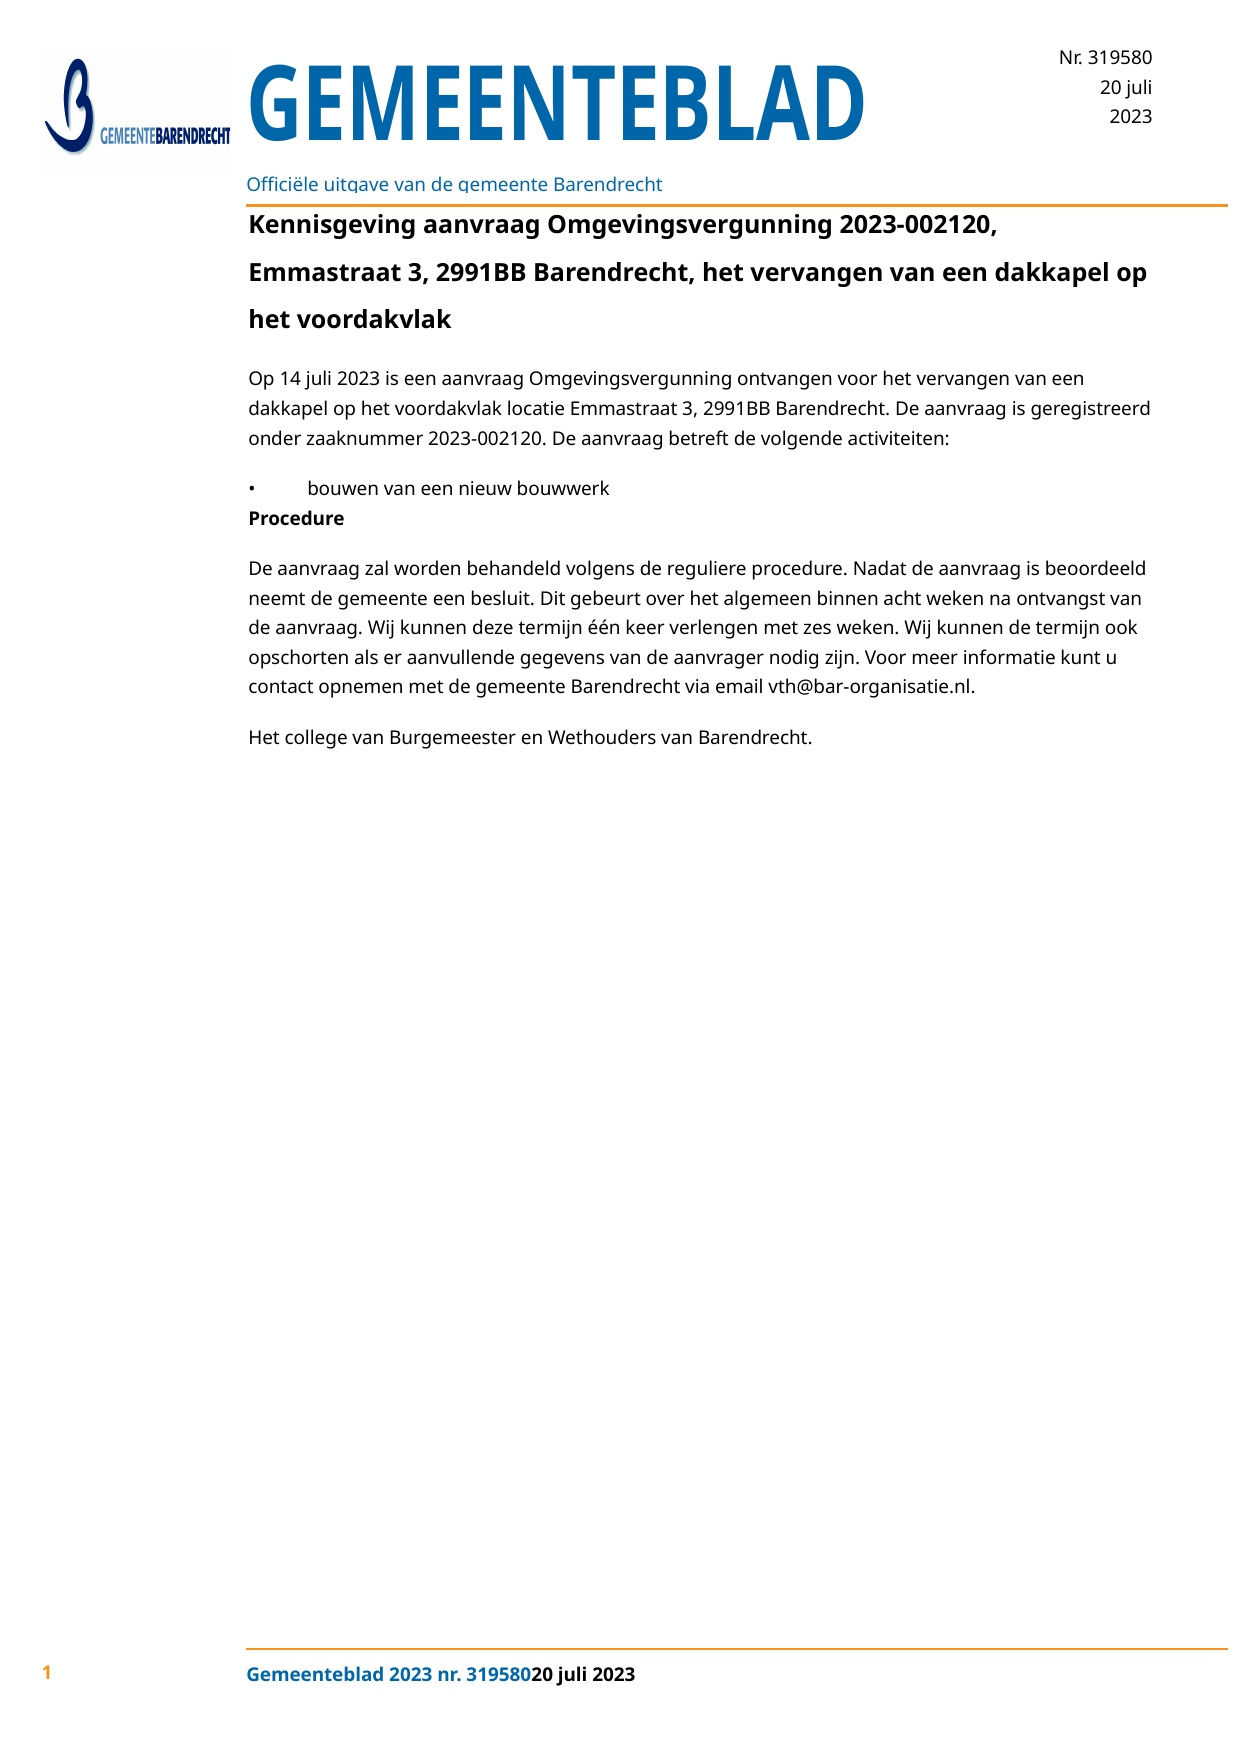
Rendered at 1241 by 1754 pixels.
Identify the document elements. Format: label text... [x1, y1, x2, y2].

picture [41, 47, 231, 172]
text Kennisgeving aanvraag Omgevingsvergunning 2023-002120, Emmastraat 3, 2991BB Barendrecht, het vervangen van een dakkapel op het voordakvlak [248, 207, 1152, 336]
list bouwen van een nieuw bouwwerk [248, 475, 1152, 501]
text Op 14 juli 2023 is een aanvraag Omgevingsvergunning ontvangen voor het vervangen van een dakkapel op het voordakvlak locatie Emmastraat 3, 2991BB Barendrecht. De aanvraag is geregistreerd onder zaaknummer 2023-002120. De aanvraag betreft de volgende activiteiten: [248, 366, 1152, 450]
text Procedure [248, 505, 1152, 530]
text Het college van Burgemeester en Wethouders van Barendrecht. [248, 724, 1152, 749]
text De aanvraag zal worden behandeld volgens de reguliere procedure. Nadat de aanvraag is beoordeeld neemt de gemeente een besluit. Dit gebeurt over het algemeen binnen acht weken na ontvangst van de aanvraag. Wij kunnen deze termijn één keer verlengen met zes weken. Wij kunnen de termijn ook opschorten als er aanvullende gegevens van de aanvrager nodig zijn. Voor meer informatie kunt u contact opnemen met de gemeente Barendrecht via email vth@bar-organisatie.nl. [248, 555, 1152, 699]
